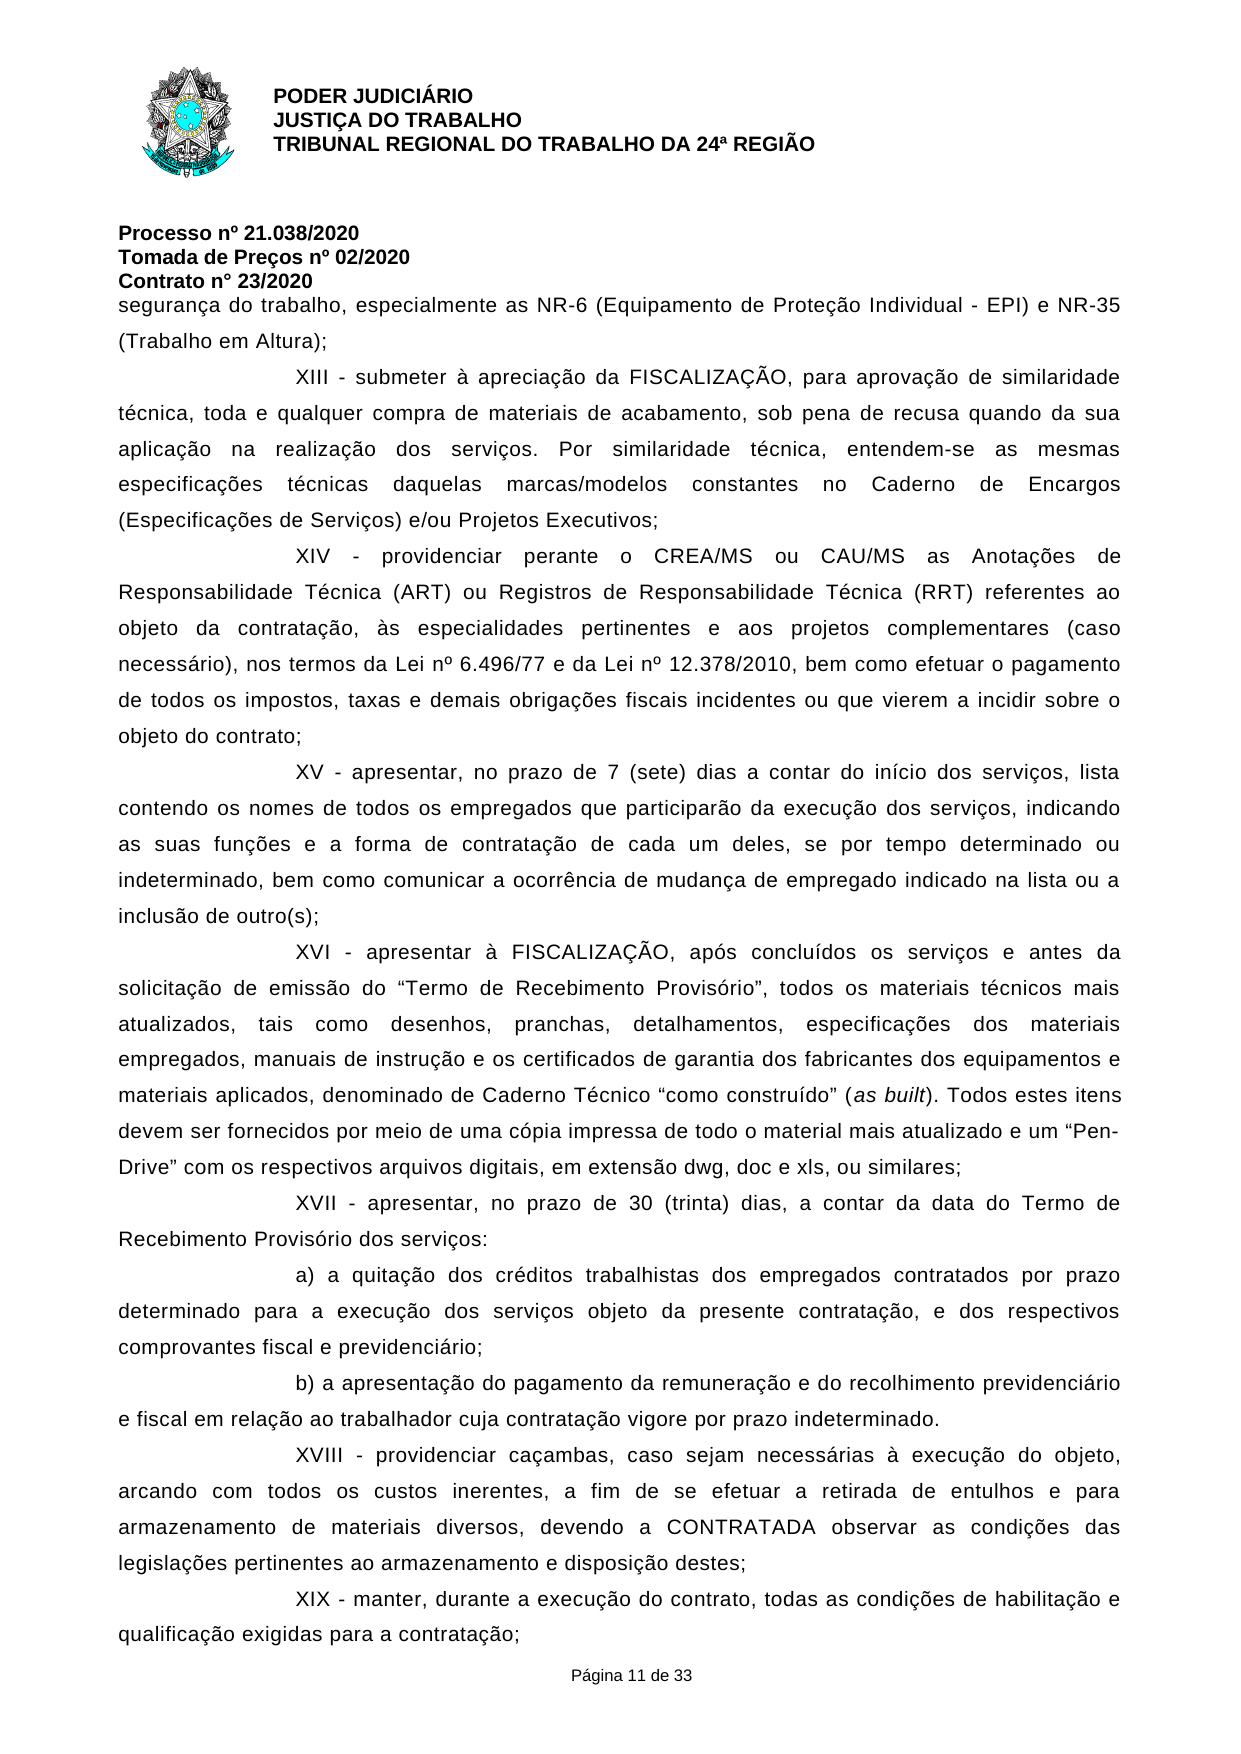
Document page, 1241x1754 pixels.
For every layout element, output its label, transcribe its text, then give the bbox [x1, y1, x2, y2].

text XVII - apresentar, no prazo de 30 (trinta) dias, a contar da data do Termo de Recebimento Provisório dos serviços: [118, 1191, 1122, 1251]
text b) a apresentação do pagamento da remuneração e do recolhimento previdenciário e fiscal em relação ao trabalhador cuja contratação vigore por prazo indeterminado. [118, 1371, 1122, 1431]
picture [141, 66, 236, 178]
text XVI - apresentar à FISCALIZAÇÃO, após concluídos os serviços e antes da solicitação de emissão do “Termo de Recebimento Provisório”, todos os materiais técnicos mais atualizados, tais como desenhos, pranchas, detalhamentos, especificações dos materiais empregados, manuais de instrução e os certificados de garantia dos fabricantes dos equipamentos e materiais aplicados, denominado de Caderno Técnico “como construído” (as built). Todos estes itens devem ser fornecidos por meio de uma cópia impressa de todo o material mais atualizado e um “Pen-Drive” com os respectivos arquivos digitais, em extensão dwg, doc e xls, ou similares; [118, 939, 1122, 1179]
text XIV - providenciar perante o CREA/MS ou CAU/MS as Anotações de Responsabilidade Técnica (ART) ou Registros de Responsabilidade Técnica (RRT) referentes ao objeto da contratação, às especialidades pertinentes e aos projetos complementares (caso necessário), nos termos da Lei nº 6.496/77 e da Lei nº 12.378/2010, bem como efetuar o pagamento de todos os impostos, taxas e demais obrigações fiscais incidentes ou que vierem a incidir sobre o objeto do contrato; [118, 544, 1122, 748]
text XIX - manter, durante a execução do contrato, todas as condições de habilitação e qualificação exigidas para a contratação; [118, 1586, 1122, 1646]
text segurança do trabalho, especialmente as NR-6 (Equipamento de Proteção Individual - EPI) e NR-35 (Trabalho em Altura); [118, 293, 1122, 352]
text XVIII - providenciar caçambas, caso sejam necessárias à execução do objeto, arcando com todos os custos inerentes, a fim de se efetuar a retirada de entulhos e para armazenamento de materiais diversos, devendo a CONTRATADA observar as condições das legislações pertinentes ao armazenamento e disposição destes; [118, 1443, 1122, 1574]
text XIII - submeter à apreciação da FISCALIZAÇÃO, para aprovação de similaridade técnica, toda e qualquer compra de materiais de acabamento, sob pena de recusa quando da sua aplicação na realização dos serviços. Por similaridade técnica, entendem-se as mesmas especificações técnicas daquelas marcas/modelos constantes no Caderno de Encargos (Especificações de Serviços) e/ou Projetos Executivos; [118, 364, 1122, 532]
text a) a quitação dos créditos trabalhistas dos empregados contratados por prazo determinado para a execução dos serviços objeto da presente contratação, e dos respectivos comprovantes fiscal e previdenciário; [118, 1263, 1122, 1359]
text XV - apresentar, no prazo de 7 (sete) dias a contar do início dos serviços, lista contendo os nomes de todos os empregados que participarão da execução dos serviços, indicando as suas funções e a forma de contratação de cada um deles, se por tempo determinado ou indeterminado, bem como comunicar a ocorrência de mudança de empregado indicado na lista ou a inclusão de outro(s); [118, 760, 1122, 927]
